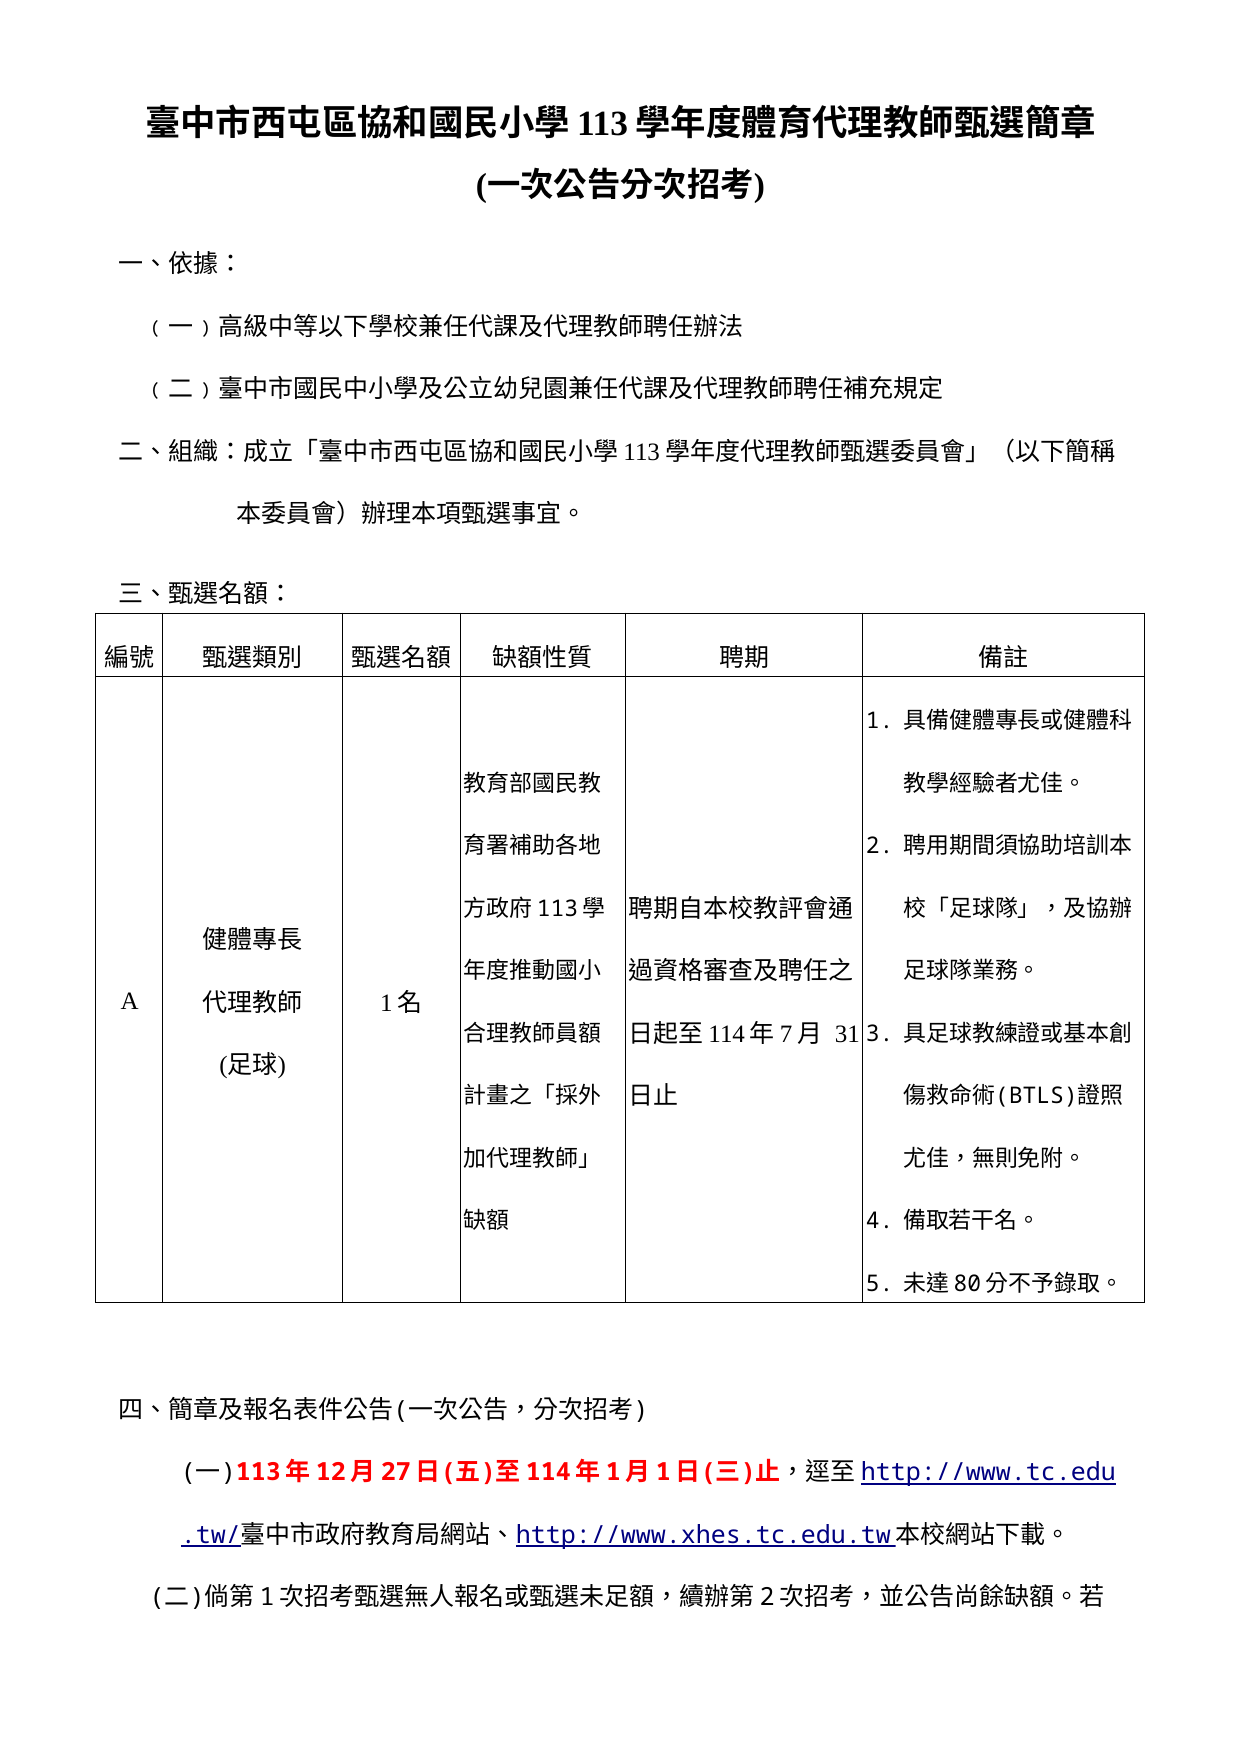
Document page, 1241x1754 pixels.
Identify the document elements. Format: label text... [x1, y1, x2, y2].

table_header 甄選類別 [163, 614, 342, 676]
text ﹙二﹚臺中市國民中小學及公立幼兒園兼任代課及代理教師聘任補充規定 [143, 345, 1122, 408]
table_header 聘期 [626, 614, 862, 676]
table_cell 教育部國民教育署補助各地方政府113學年度推動國小合理教師員額計畫之「採外加代理教師」缺額 [461, 677, 625, 1302]
text 一、依據： [118, 220, 1122, 283]
text 三、甄選名額： [118, 550, 1122, 613]
table_cell 健體專長 代理教師 (足球) [163, 677, 342, 1302]
text (一次公告分次招考) [118, 141, 1122, 203]
table_header 備註 [863, 614, 1144, 676]
table_header 缺額性質 [461, 614, 625, 676]
table_cell 聘期自本校教評會通過資格審查及聘任之日起至114年7月 31 日止 [626, 677, 862, 1302]
text 二、組織：成立「臺中市西屯區協和國民小學113學年度代理教師甄選委員會」（以下簡稱本委員會）辦理本項甄選事宜。 [118, 408, 1122, 533]
table_cell 1名 [343, 677, 460, 1302]
table_header 甄選名額 [343, 614, 460, 676]
text 臺中市西屯區協和國民小學113學年度體育代理教師甄選簡章 [118, 78, 1122, 141]
table_header 編號 [96, 614, 162, 676]
table_cell 具備健體專長或健體科教學經驗者尤佳。 聘用期間須協助培訓本校「足球隊」，及協辦足球隊業務。 具足球教練證或基本創傷救命術(BTLS)證照尤佳，無則免附。 備取若干名。 未達80分不予錄取。 [863, 677, 1144, 1302]
text ﹙一﹚高級中等以下學校兼任代課及代理教師聘任辦法 [143, 283, 1122, 345]
text (二)倘第1次招考甄選無人報名或甄選未足額，續辦第2次招考，並公告尚餘缺額。若 [118, 1553, 1122, 1616]
table_cell A [96, 677, 162, 1302]
text 四、簡章及報名表件公告(一次公告，分次招考) (一)113年12月27日(五)至114年1月1日(三)止，逕至http://www.tc.edu.tw/臺中市政府教育局網站、http://www.xhes.tc.edu.tw本校網站下載。 [118, 1366, 1122, 1553]
